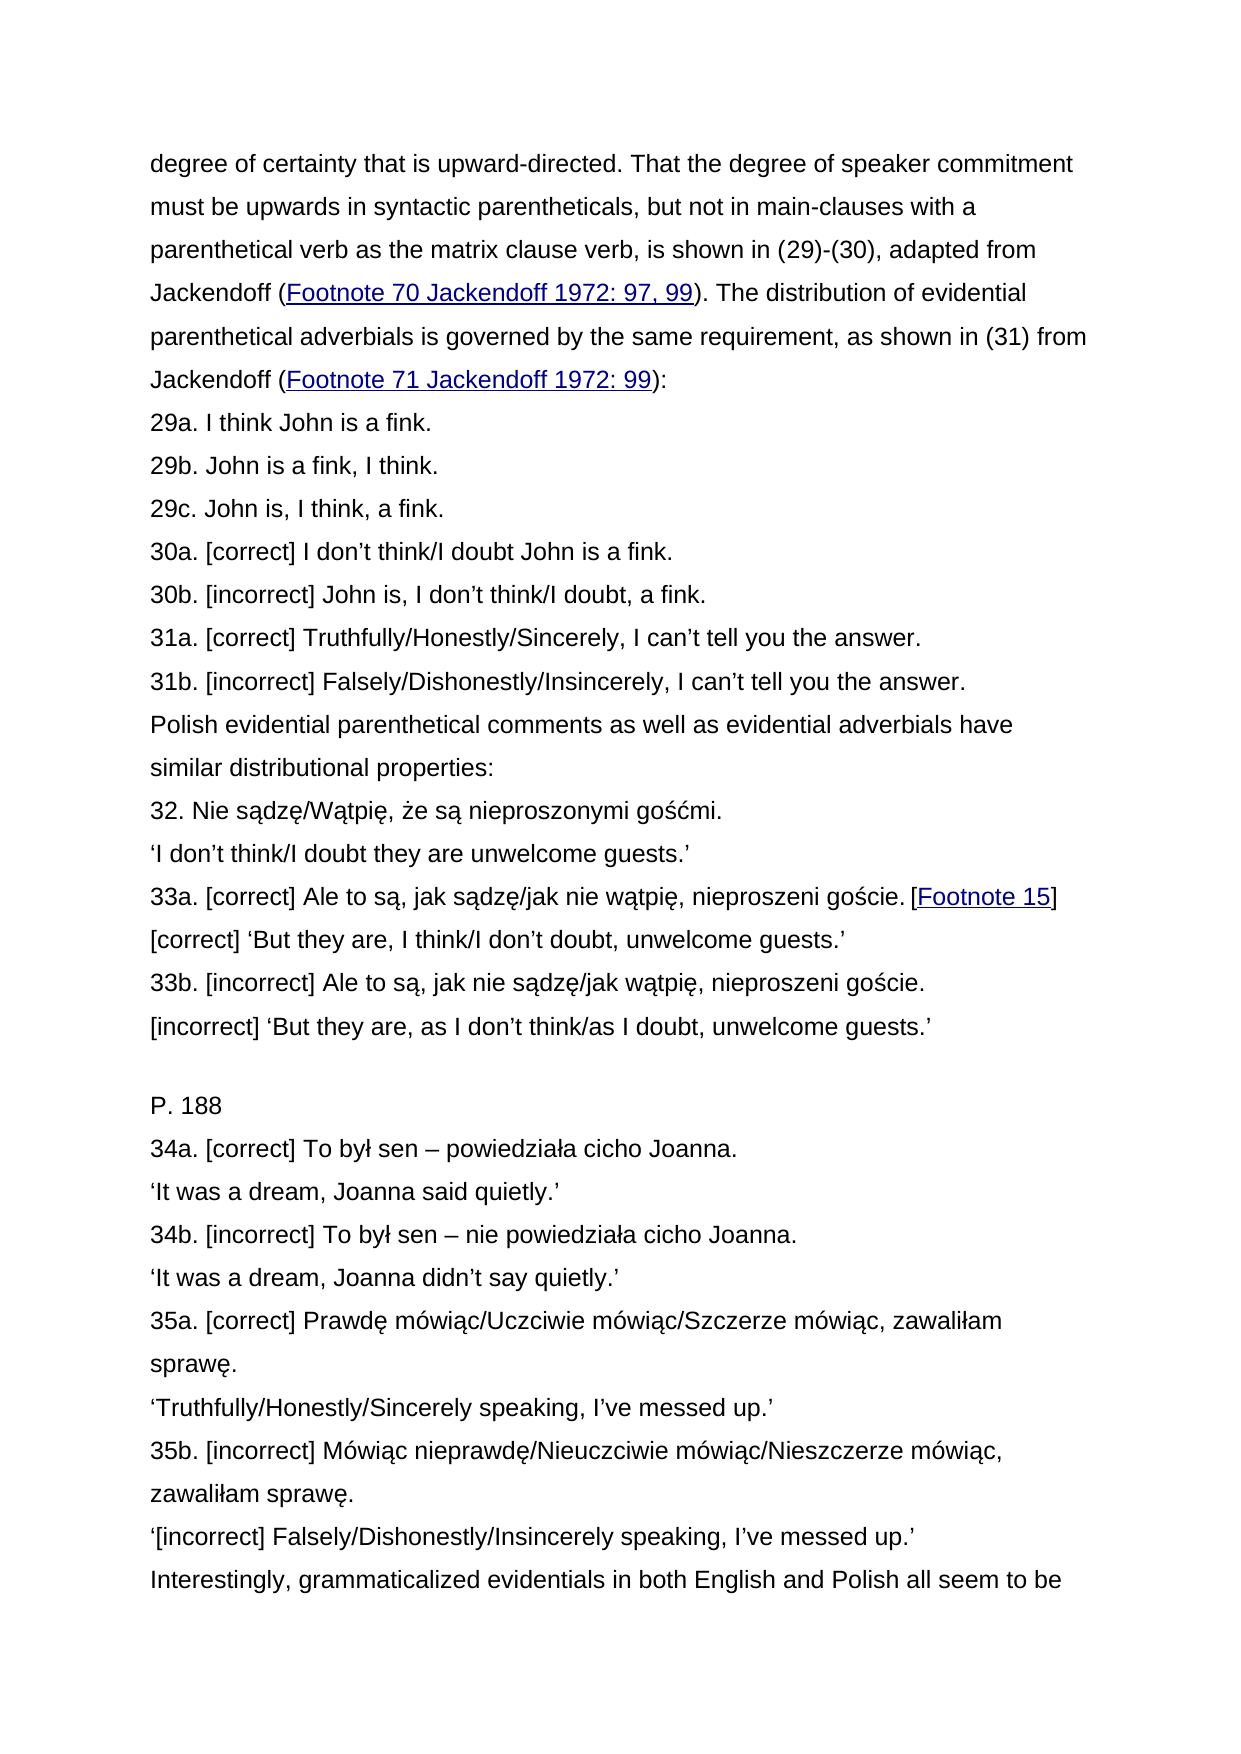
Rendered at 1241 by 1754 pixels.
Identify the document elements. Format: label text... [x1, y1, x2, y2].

text ‘[incorrect] Falsely/Dishonestly/Insincerely speaking, I’ve messed up.’ [150, 1522, 1091, 1551]
text 34b. [incorrect] To był sen – nie powiedziała cicho Joanna. [150, 1220, 1091, 1249]
text 30a. [correct] I don’t think/I doubt John is a fink. [150, 537, 1091, 566]
text 31b. [incorrect] Falsely/Dishonestly/Insincerely, I can’t tell you the answer. [150, 666, 1091, 695]
text 30b. [incorrect] John is, I don’t think/I doubt, a fink. [150, 580, 1091, 609]
text 33b. [incorrect] Ale to są, jak nie sądzę/jak wątpię, nieproszeni goście. [150, 968, 1091, 997]
text P. 188 [150, 1091, 1091, 1119]
text ‘I don’t think/I doubt they are unwelcome guests.’ [150, 839, 1091, 868]
text ‘Truthfully/Honestly/Sincerely speaking, I’ve messed up.’ [150, 1393, 1091, 1421]
text [incorrect] ‘But they are, as I don’t think/as I doubt, unwelcome guests.’ [150, 1011, 1091, 1040]
text [correct] ‘But they are, I think/I don’t doubt, unwelcome guests.’ [150, 925, 1091, 954]
text 29a. I think John is a fink. [150, 408, 1091, 436]
text 29c. John is, I think, a fink. [150, 494, 1091, 523]
text Interestingly, grammaticalized evidentials in both English and Polish all seem to be [150, 1565, 1091, 1594]
text 35b. [incorrect] Mówiąc nieprawdę/Nieuczciwie mówiąc/Nieszczerze mówiąc, zawaliłam sprawę. [150, 1436, 1091, 1508]
text ‘It was a dream, Joanna said quietly.’ [150, 1177, 1091, 1206]
text 29b. John is a fink, I think. [150, 451, 1091, 479]
text 35a. [correct] Prawdę mówiąc/Uczciwie mówiąc/Szczerze mówiąc, zawaliłam sprawę. [150, 1306, 1091, 1378]
text 31a. [correct] Truthfully/Honestly/Sincerely, I can’t tell you the answer. [150, 623, 1091, 652]
text 34a. [correct] To był sen – powiedziała cicho Joanna. [150, 1134, 1091, 1163]
text Polish evidential parenthetical comments as well as evidential adverbials have similar distributional properties: [150, 709, 1091, 781]
text 33a. [correct] Ale to są, jak sądzę/jak nie wątpię, nieproszeni goście. [Footnote 15] [150, 882, 1091, 911]
text ‘It was a dream, Joanna didn’t say quietly.’ [150, 1263, 1091, 1292]
text degree of certainty that is upward-directed. That the degree of speaker commitment must be upwards in syntactic parentheticals, but not in main-clauses with a parenthetical verb as the matrix clause verb, is shown in (29)-(30), adapted from Jackendoff (Footnote 70 Jackendoff 1972: 97, 99). The distribution of evidential parenthetical adverbials is governed by the same requirement, as shown in (31) from Jackendoff (Footnote 71 Jackendoff 1972: 99): [150, 149, 1091, 393]
text 32. Nie sądzę/Wątpię, że są nieproszonymi gośćmi. [150, 796, 1091, 824]
